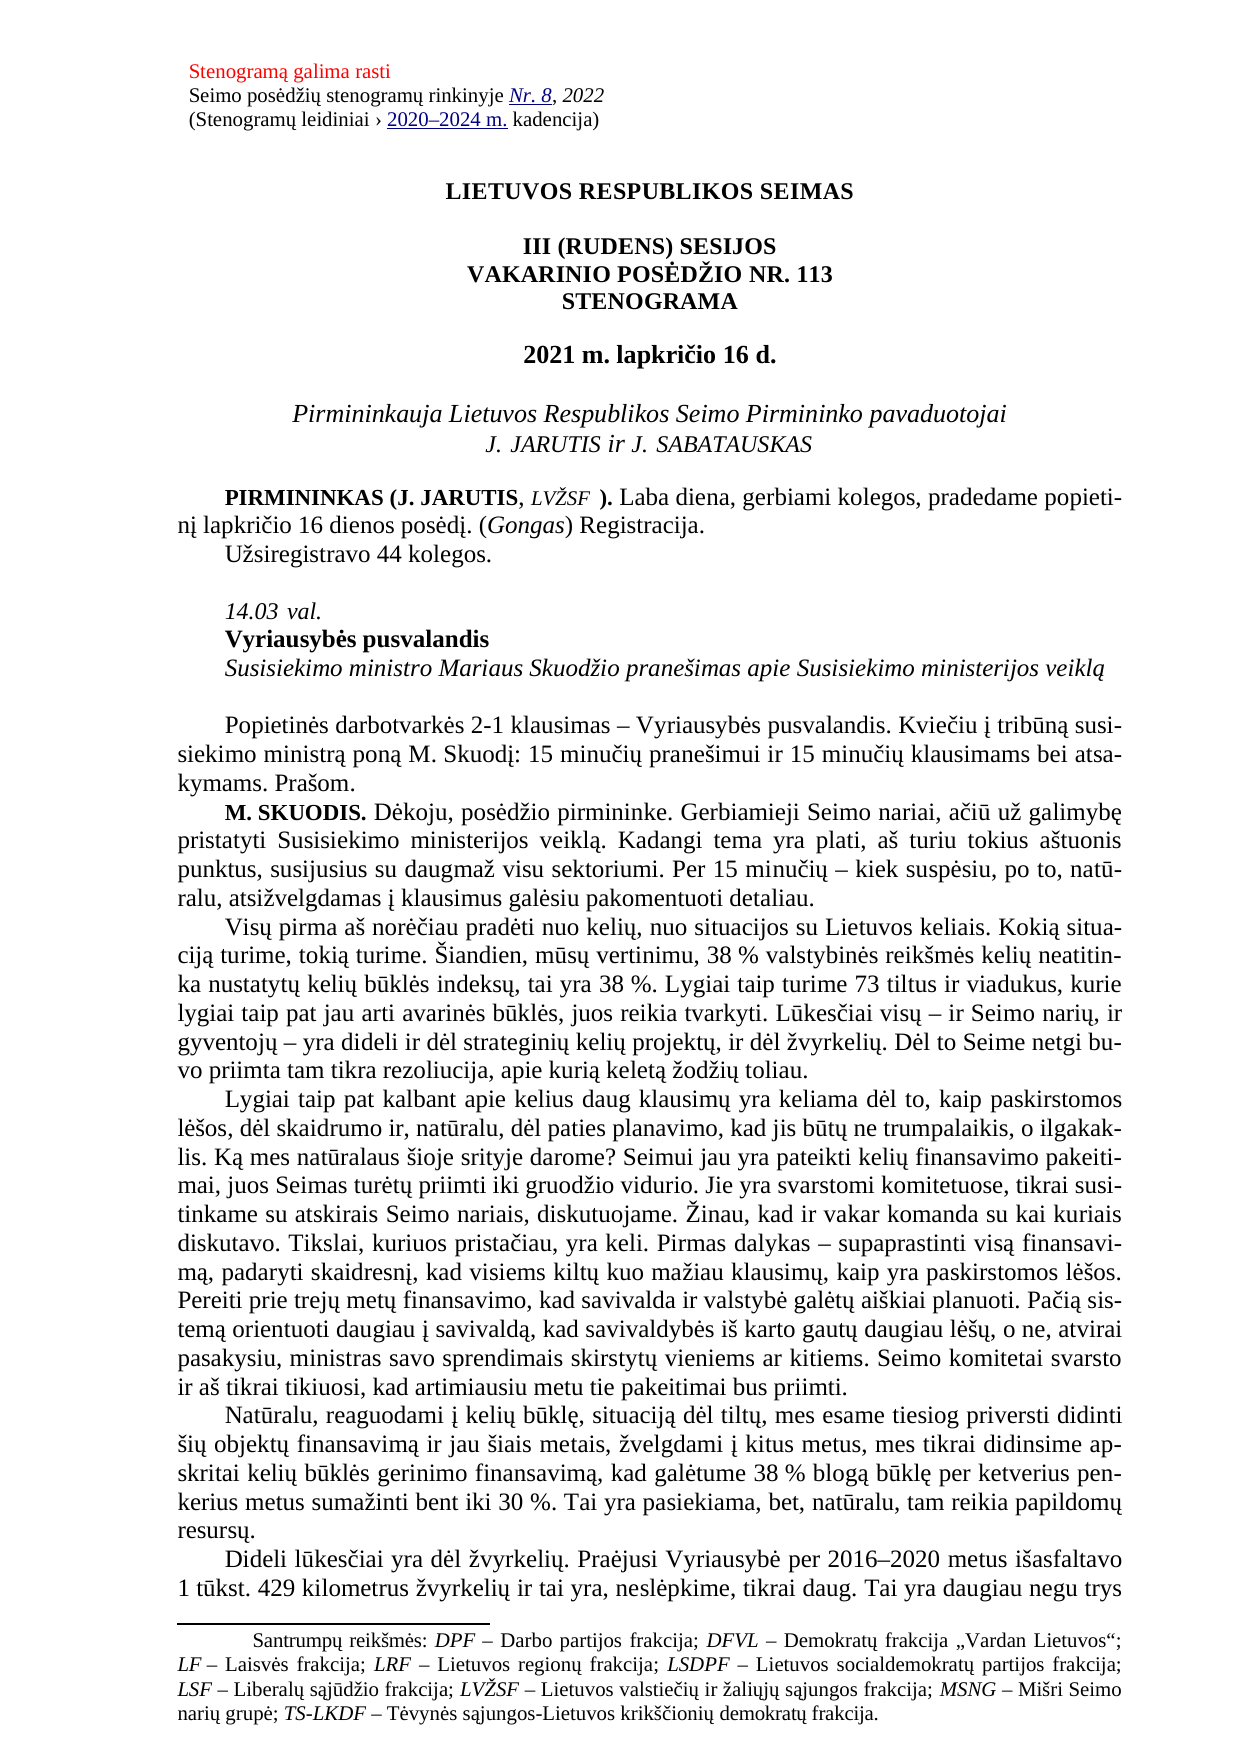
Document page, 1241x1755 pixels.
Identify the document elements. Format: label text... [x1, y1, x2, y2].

text Vi­sų pir­ma aš no­rė­čiau pra­dė­ti nuo ke­lių, nuo si­tu­a­ci­jos su Lie­tu­vos ke­liais. Ko­kią si­tu­a­ci­ją tu­ri­me, to­kią tu­ri­me. Šian­dien, mū­sų ver­ti­ni­mu, 38 % vals­ty­bi­nės reikš­mės ke­lių ne­ati­tin­ka nu­sta­ty­tų ke­lių būk­lės in­dek­sų, tai yra 38 %. Ly­giai taip tu­ri­me 73 til­tus ir via­du­kus, ku­rie ly­giai taip pat jau ar­ti ava­ri­nės būk­lės, juos rei­kia tvar­ky­ti. Lū­kes­čiai vi­sų – ir Sei­mo na­rių, ir gy­ven­to­jų – yra di­de­li ir dėl stra­te­gi­nių ke­lių pro­jek­tų, ir dėl žvyr­ke­lių. Dėl to Sei­me net­gi bu­vo pri­im­ta tam tik­ra re­zo­liu­ci­ja, apie ku­rią ke­le­tą žo­džių to­liau. [177, 912, 1122, 1084]
title III (RUDENS) SESIJOS [177, 232, 1122, 260]
table_cell Seimo posėdžių stenogramų rinkinyje Nr. 8, 2022 [177, 83, 1045, 107]
text M. SKUODIS. Dė­ko­ju, po­sė­džio pir­mi­nin­ke. Ger­bia­mie­ji Sei­mo na­riai, ačiū už ga­li­my­bę pri­sta­ty­ti Su­si­sie­ki­mo mi­nis­te­ri­jos veik­lą. Ka­dan­gi te­ma yra pla­ti, aš tu­riu to­kius aš­tuo­nis punk­tus, su­si­ju­sius su daug­maž vi­su sek­to­riu­mi. Per 15 mi­nu­čių – kiek su­spė­siu, po to, na­tū­ra­lu, at­si­žvelg­da­mas į klau­si­mus ga­lė­siu pa­ko­men­tuo­ti de­ta­liau. [177, 797, 1122, 912]
text Pirmininkauja Lietuvos Respublikos Seimo Pirmininko pavaduotojai J. JARUTIS ir J. SABATAUSKAS [177, 398, 1122, 458]
table_cell (Stenogramų leidiniai › 2020–2024 m. kadencija) [177, 107, 1045, 131]
text 2021 m. lapkričio 16 d. [177, 339, 1122, 369]
text Po­pie­ti­nės dar­bo­tvarkės 2-1 klau­si­mas – Vy­riau­sy­bės pus­va­lan­dis. Kvie­čiu į tri­bū­ną su­si­sie­ki­mo mi­nist­rą po­ną M. Skuo­dį: 15 mi­nu­čių pra­ne­ši­mui ir 15 mi­nu­čių klau­si­mams bei at­sa­ky­mams. Pra­šom. [177, 711, 1122, 797]
title STENOGRAMA [177, 287, 1122, 315]
table_header Stenogramą galima rasti [177, 59, 1045, 83]
text 14.03 val. [224, 597, 1122, 624]
title LIETUVOS RESPUBLIKOS SEIMAS [177, 177, 1122, 204]
text Su­si­sie­ki­mo mi­nist­ro Ma­riaus Skuo­džio pra­ne­ši­mas apie Su­si­sie­ki­mo mi­nis­te­ri­jos veik­lą [177, 653, 1122, 682]
text Na­tū­ra­lu, re­a­guo­da­mi į ke­lių būk­lę, si­tu­a­ci­ją dėl til­tų, mes esa­me tie­siog pri­vers­ti di­din­ti šių ob­jek­tų fi­nan­sa­vi­mą ir jau šiais me­tais, žvel­gdami į ki­tus me­tus, mes tik­rai di­din­si­me ap­skri­tai ke­lių būk­lės ge­ri­ni­mo fi­nan­sa­vi­mą, kad ga­lė­tu­me 38 % blo­gą būk­lę per ket­ve­rius pen­ke­rius me­tus su­ma­žin­ti bent iki 30 %. Tai yra pa­sie­kia­ma, bet, na­tū­ra­lu, tam rei­kia pa­pil­do­mų re­sur­sų. [177, 1401, 1122, 1544]
text Ly­giai taip pat kal­bant apie ke­lius daug klau­si­mų yra ke­lia­ma dėl to, kaip pa­skirs­to­mos lė­šos, dėl skaid­ru­mo ir, na­tū­ra­lu, dėl pa­ties pla­na­vi­mo, kad jis bū­tų ne trum­pa­lai­kis, o il­ga­kak­lis. Ką mes na­tū­ra­laus šio­je sri­ty­je da­ro­me? Sei­mui jau yra pa­teik­ti ke­lių fi­nan­sa­vi­mo pa­kei­ti­mai, juos Sei­mas tu­rė­tų pri­im­ti iki gruo­džio vi­du­rio. Jie yra svars­to­mi ko­mi­te­tuo­se, tik­rai su­si­tin­ka­me su at­ski­rais Sei­mo na­riais, dis­ku­tuo­ja­me. Ži­nau, kad ir va­kar ko­man­da su kai ku­riais dis­ku­ta­vo. Tiks­lai, ku­riuos pri­sta­čiau, yra ke­li. Pir­mas da­ly­kas – su­pap­ras­tin­ti vi­są fi­nan­sa­vi­mą, pa­da­ry­ti skaid­res­nį, kad vi­siems kil­tų kuo ma­žiau klau­si­mų, kaip yra pa­skirs­to­mos lė­šos. Per­ei­ti prie tre­jų me­tų fi­nan­sa­vi­mo, kad sa­vi­val­da ir vals­ty­bė ga­lė­tų aiš­kiai pla­nuo­ti. Pa­čią sis­te­mą orien­tuo­ti dau­giau į sa­vi­val­dą, kad sa­vi­val­dy­bės iš kar­to gau­tų dau­giau lė­šų, o ne, at­vi­rai pa­sa­ky­siu, mi­nist­ras sa­vo spren­di­mais skirs­ty­tų vie­niems ar ki­tiems. Sei­mo ko­mi­te­tai svars­to ir aš tik­rai ti­kiuo­si, kad ar­ti­miau­siu me­tu tie pa­kei­ti­mai bus pri­im­ti. [177, 1084, 1122, 1401]
text Di­de­li lū­kes­čiai yra dėl žvyr­ke­lių. Pra­ėju­si Vy­riau­sy­bė per 2016–2020 me­tus iš­as­fal­ta­vo 1 tūkst. 429 ki­lo­met­rus žvyr­ke­lių ir tai yra, ne­slėp­ki­me, tik­rai daug. Tai yra dau­giau ne­gu trys [177, 1544, 1122, 1602]
text PIRMININKAS (J. JARUTIS, LVŽSF). La­ba die­na, ger­bia­mi ko­le­gos, pra­de­da­me po­pie­ti­nį lap­kri­čio 16 die­nos po­sė­dį. (Gon­gas) Re­gist­ra­ci­ja. [177, 482, 1122, 539]
title VAKARINIO posėdžio NR. 113 [177, 260, 1122, 287]
text Už­si­re­gist­ra­vo 44 ko­le­gos. [177, 539, 1122, 568]
text Vy­riau­sy­bės pus­va­lan­dis [177, 624, 1122, 653]
text Santrumpų reikšmės: DPF – Darbo partijos frakcija; DFVL – Demokratų frakcija „Vardan Lietuvos“; LF – Laisvės frakcija; LRF – Lietuvos regionų frakcija; LSDPF – Lietuvos socialdemokratų partijos frakcija; LSF – Liberalų sąjūdžio frakcija; LVŽSF – Lietuvos valstiečių ir žaliųjų sąjungos frakcija; MSNG – Mišri Seimo narių grupė; TS-LKDF – Tėvynės sąjungos-Lietuvos krikščionių demokratų frakcija. [177, 1624, 1122, 1724]
